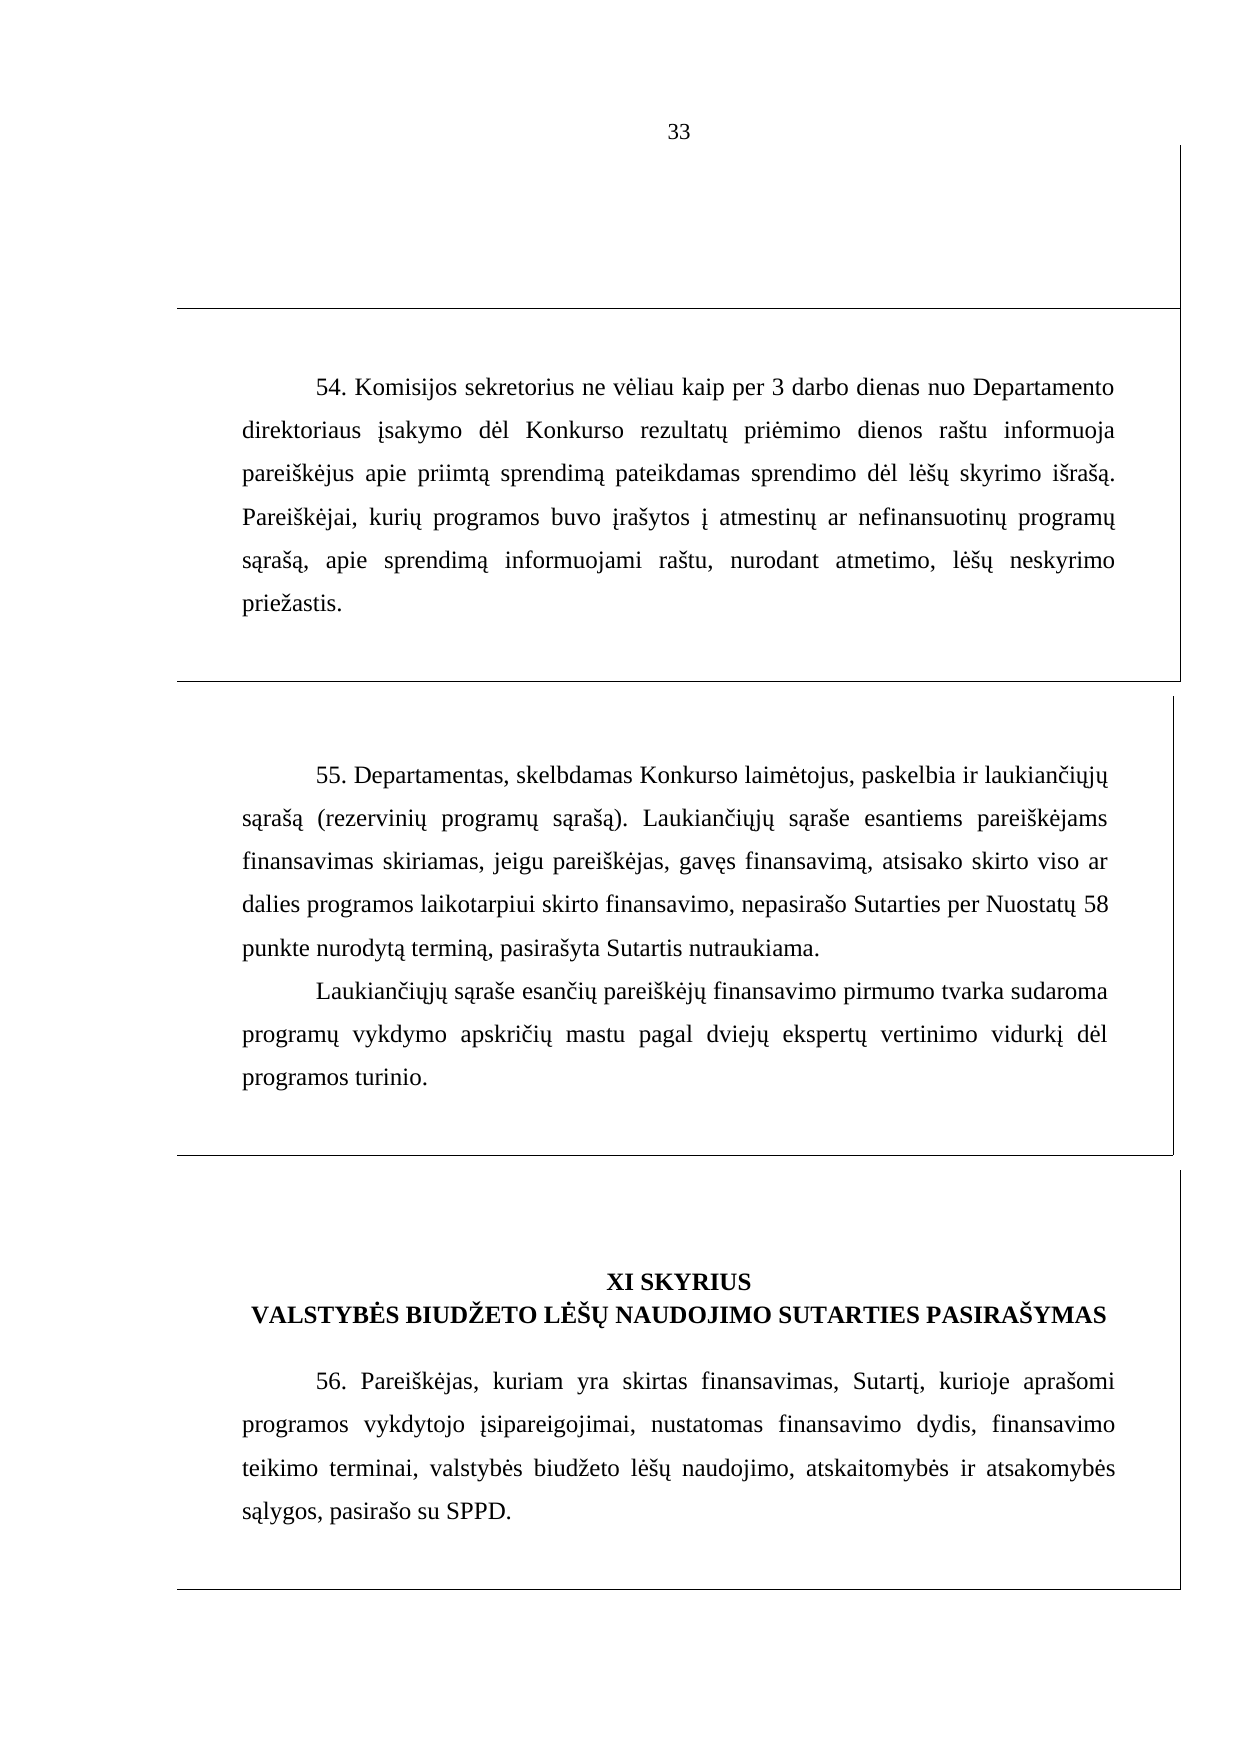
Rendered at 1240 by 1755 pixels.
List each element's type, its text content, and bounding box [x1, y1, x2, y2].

text VALSTYBĖS BIUDŽETO LĖŠŲ NAUDOJIMO SUTARTIES PASIRAŠYMAS [177, 1236, 1181, 1302]
text XI SKYRIUS [177, 1203, 1181, 1236]
text 55. Departamentas, skelbdamas Konkurso laimėtojus, paskelbia ir laukiančiųjų sąrašą (rezervinių programų sąrašą). Laukiančiųjų sąraše esantiems pareiškėjams finansavimas skiriamas, jeigu pareiškėjas, gavęs finansavimą, atsisako skirto viso ar dalies programos laikotarpiui skirto finansavimo, nepasirašo Sutarties per Nuostatų 58 punkte nurodytą terminą, pasirašyta Sutartis nutraukiama. [177, 696, 1173, 911]
text 54. Komisijos sekretorius ne vėliau kaip per 3 darbo dienas nuo Departamento direktoriaus įsakymo dėl Konkurso rezultatų priėmimo dienos raštu informuoja pareiškėjus apie priimtą sprendimą pateikdamas sprendimo dėl lėšų skyrimo išrašą. Pareiškėjai, kurių programos buvo įrašytos į atmestinų ar nefinansuotinų programų sąrašą, apie sprendimą informuojami raštu, nurodant atmetimo, lėšų neskyrimo priežastis. [177, 308, 1180, 681]
text 56. Pareiškėjas, kuriam yra skirtas finansavimas, Sutartį, kurioje aprašomi programos vykdytojo įsipareigojimai, nustatomas finansavimo dydis, finansavimo teikimo terminai, valstybės biudžeto lėšų naudojimo, atskaitomybės ir atsakomybės sąlygos, pasirašo su SPPD. [177, 1302, 1181, 1589]
text Laukiančiųjų sąraše esančių pareiškėjų finansavimo pirmumo tvarka sudaroma programų vykdymo apskričių mastu pagal dviejų ekspertų vertinimo vidurkį dėl programos turinio. [177, 911, 1173, 1155]
